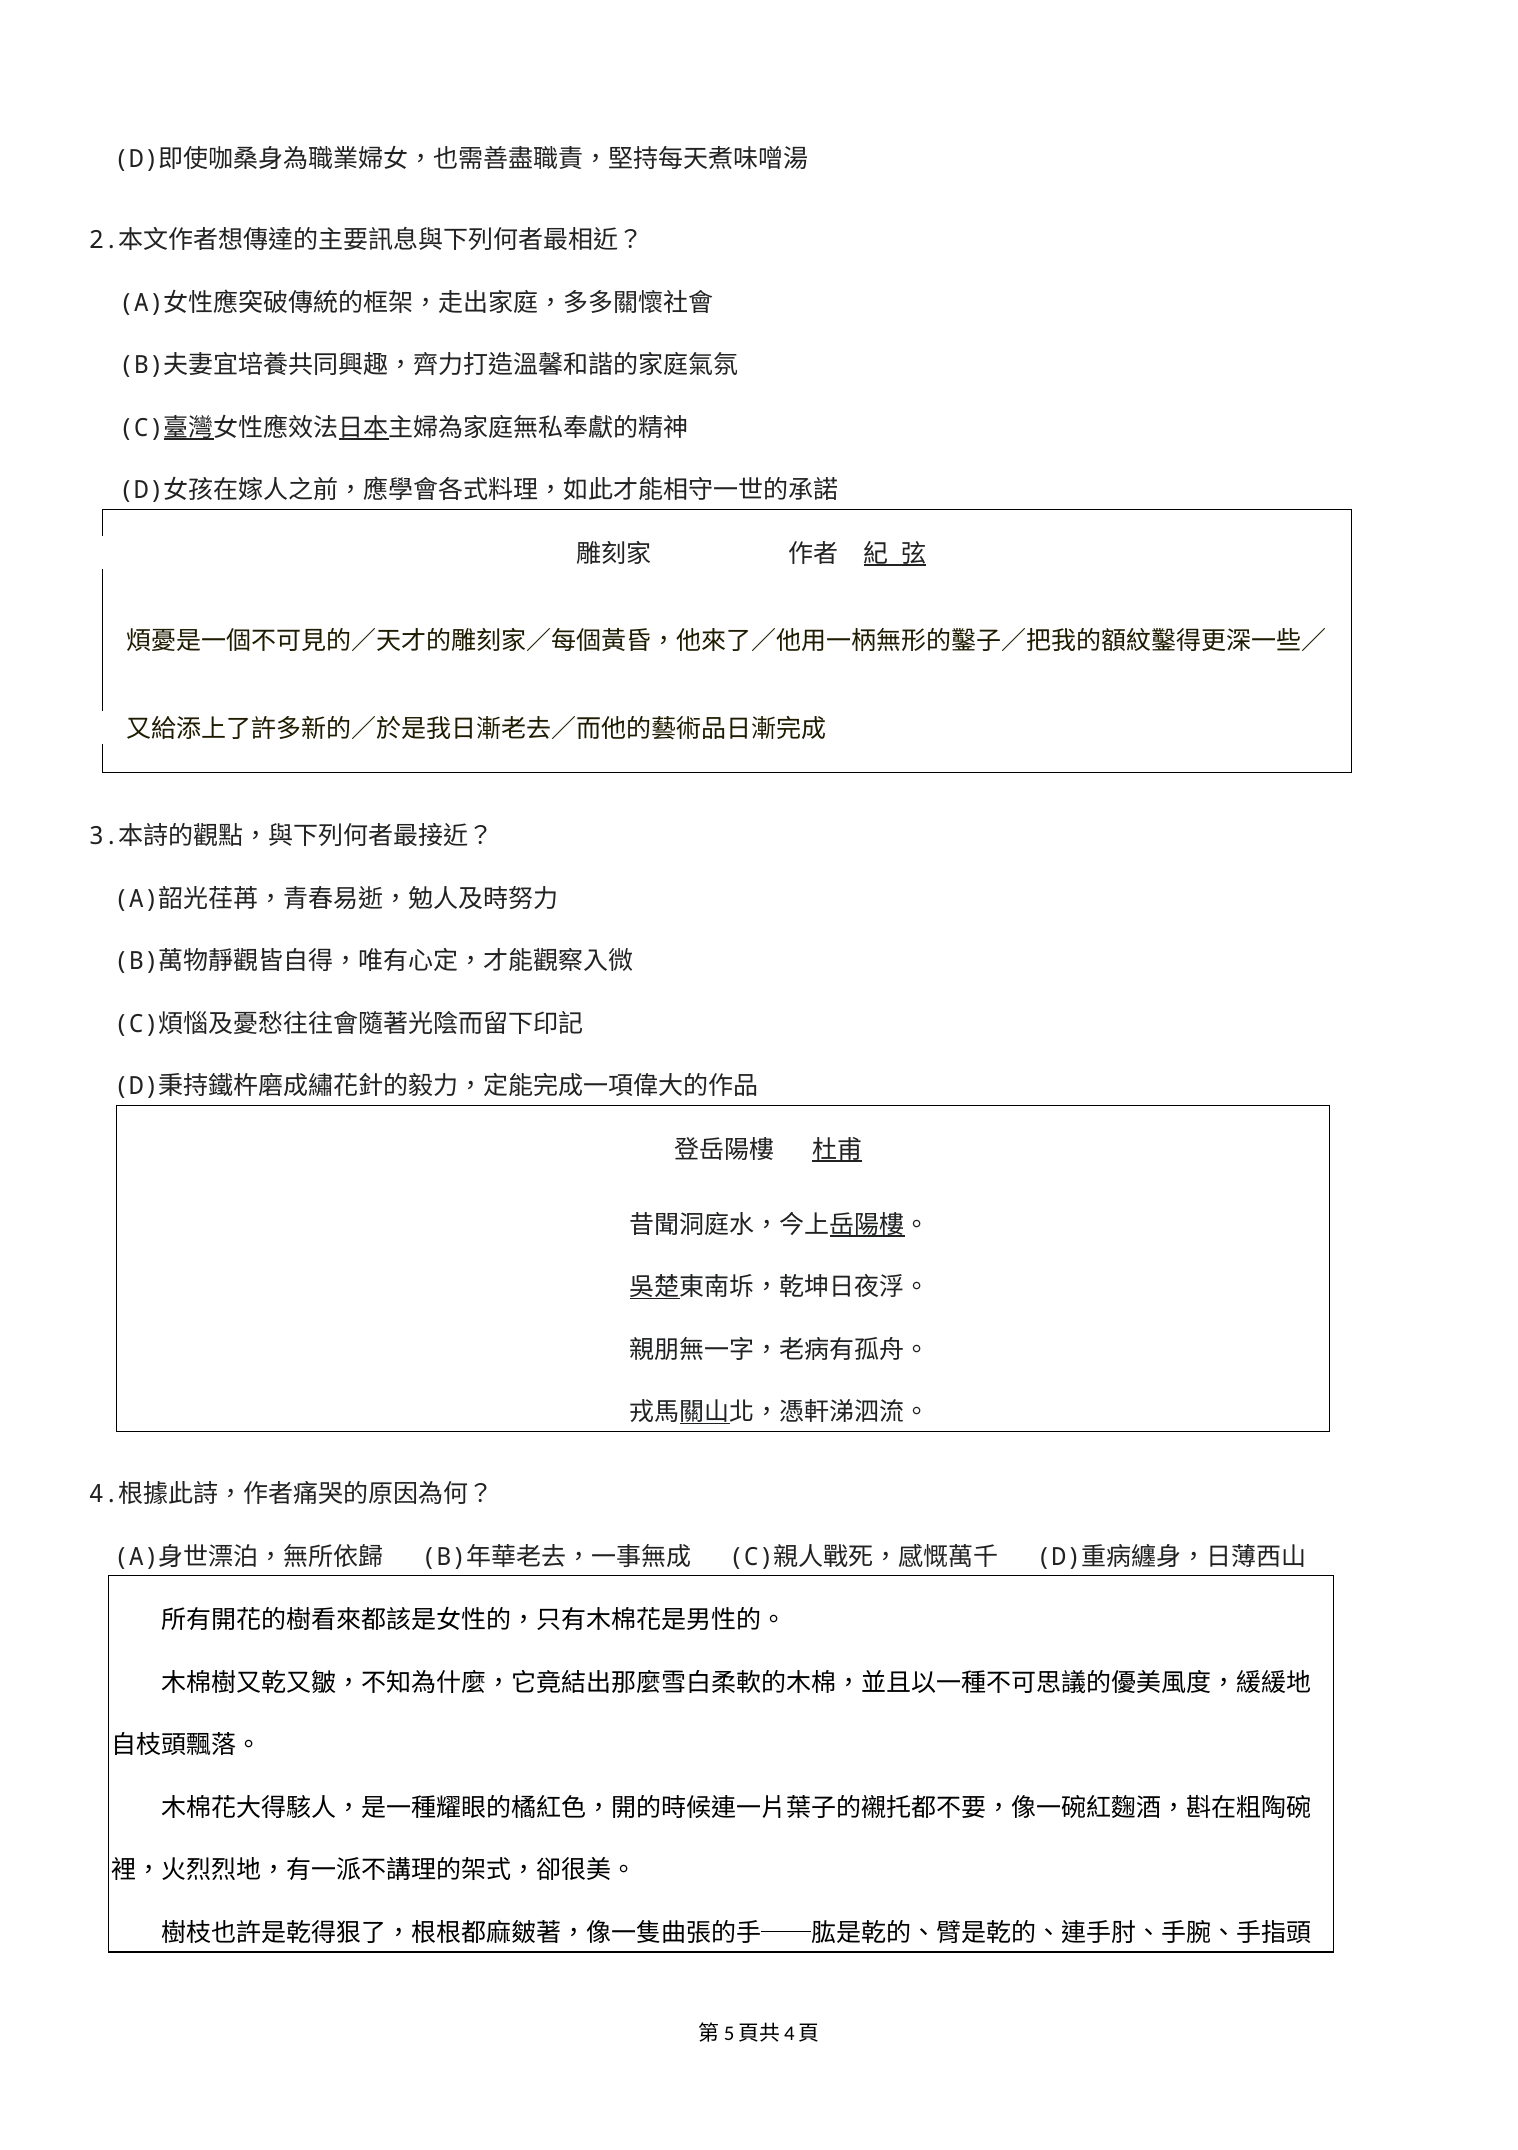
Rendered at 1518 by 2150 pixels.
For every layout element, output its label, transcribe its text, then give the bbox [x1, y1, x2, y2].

text (A)韶光荏苒，青春易逝，勉人及時努力 [89, 854, 1429, 917]
text (A)身世漂泊，無所依歸 (B)年華老去，一事無成 (C)親人戰死，感慨萬千 (D)重病纏身，日薄西山 [89, 1513, 1429, 1575]
text (C)煩惱及憂愁往往會隨著光陰而留下印記 [89, 979, 1429, 1042]
table_header 登岳陽樓 杜甫 昔聞洞庭水，今上岳陽樓。 吳楚東南坼，乾坤日夜浮。 親朋無一字，老病有孤舟。 戎馬關山北，憑軒涕泗流。 [117, 1106, 1329, 1431]
text (B)夫妻宜培養共同興趣，齊力打造溫馨和諧的家庭氣氛 [89, 321, 1429, 384]
table_header 所有開花的樹看來都該是女性的，只有木棉花是男性的。 木棉樹又乾又皺，不知為什麼，它竟結出那麼雪白柔軟的木棉，並且以一種不可思議的優美風度，緩緩地自枝頭飄落。 木棉花大得駭人，是一種耀眼的橘紅色，開的時候連一片葉子的襯托都不要，像一碗紅麴酒，斟在粗陶碗裡，火烈烈地，有一派不講理的架式，卻很美。 樹枝也許是乾得狠了，根根都麻皴著，像一隻曲張的手──肱是乾的、臂是乾的、連手肘、手腕、手指頭 [109, 1576, 1333, 1951]
text (D)即使咖桑身為職業婦女，也需善盡職責，堅持每天煮味噌湯 [89, 115, 1429, 177]
text 2.本文作者想傳達的主要訊息與下列何者最相近？ [89, 196, 1429, 259]
text (B)萬物靜觀皆自得，唯有心定，才能觀察入微 [89, 917, 1429, 979]
text (C)臺灣女性應效法日本主婦為家庭無私奉獻的精神 [89, 384, 1429, 446]
text 3.本詩的觀點，與下列何者最接近？ [89, 792, 1429, 854]
text (A)女性應突破傳統的框架，走出家庭，多多關懷社會 [89, 259, 1429, 321]
text (D)女孩在嫁人之前，應學會各式料理，如此才能相守一世的承諾 [89, 446, 1429, 509]
text 4.根據此詩，作者痛哭的原因為何？ [89, 1450, 1429, 1513]
table_header 雕刻家 作者 紀 弦 煩憂是一個不可見的／天才的雕刻家／每個黃昏，他來了／他用一柄無形的鑿子／把我的額紋鑿得更深一些／ 又給添上了許多新的／於是我日漸老去／而他的藝術品日漸完成 [103, 510, 1351, 772]
text (D)秉持鐵杵磨成繡花針的毅力，定能完成一項偉大的作品 [89, 1042, 1429, 1104]
